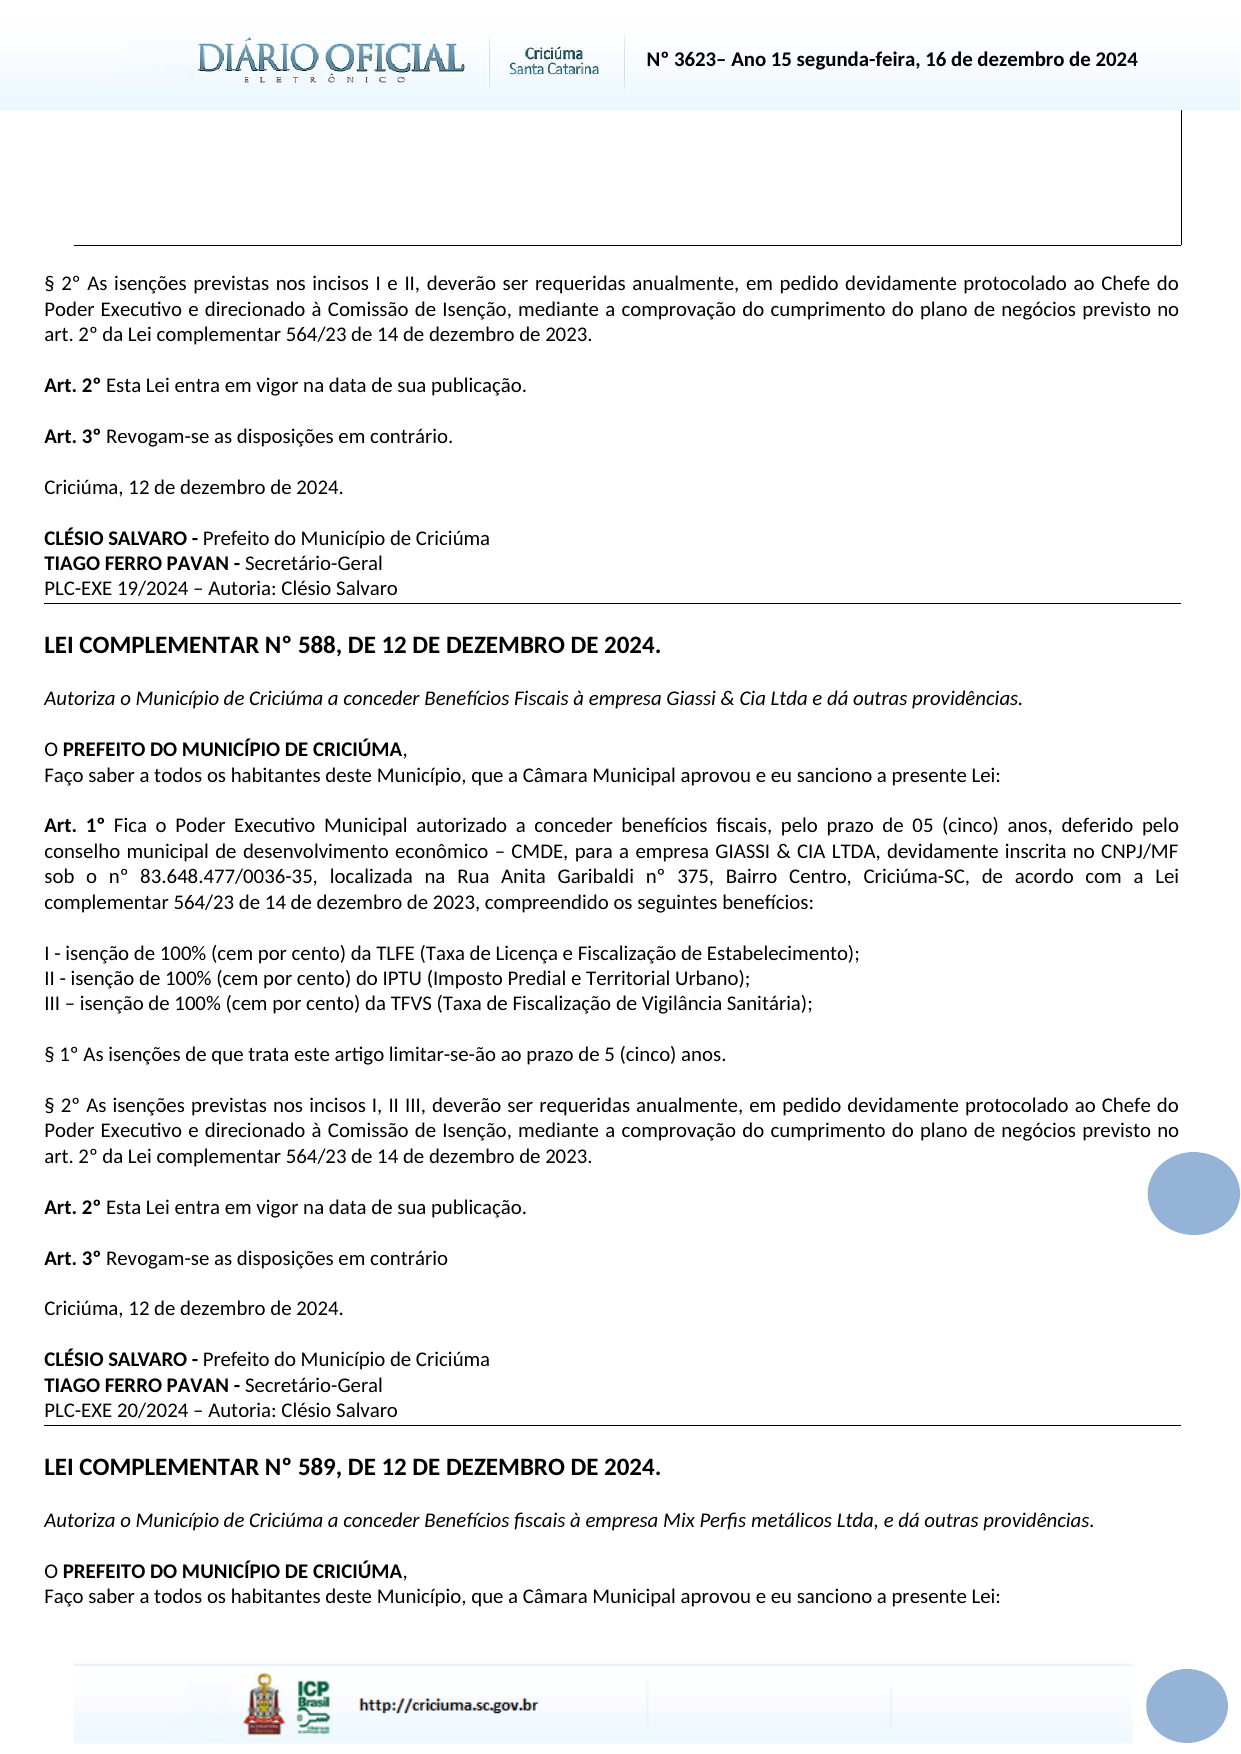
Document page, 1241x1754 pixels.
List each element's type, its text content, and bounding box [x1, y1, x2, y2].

text III – isenção de 100% (cem por cento) da TFVS (Taxa de Fiscalização de Vigilância Sanitária); [44, 991, 1181, 1016]
text CLÉSIO SALVARO - Prefeito do Município de Criciúma [44, 525, 1181, 550]
text Art. 3º Revogam-se as disposições em contrário. [44, 423, 1181, 448]
text § 2º As isenções previstas nos incisos I, II III, deverão ser requeridas anualmente, em pedido devidamente protocolado ao Chefe do Poder Executivo e direcionado à Comissão de Isenção, mediante a comprovação do cumprimento do plano de negócios previsto no art. 2º da Lei complementar 564/23 de 14 de dezembro de 2023. [44, 1092, 1181, 1168]
text CLÉSIO SALVARO - Prefeito do Município de Criciúma [44, 1346, 1181, 1372]
text Autoriza o Município de Criciúma a conceder Benefícios fiscais à empresa Mix Perfis metálicos Ltda, e dá outras providências. [44, 1507, 1181, 1532]
text Criciúma, 12 de dezembro de 2024. [44, 1296, 1181, 1321]
text II - isenção de 100% (cem por cento) do IPTU (Imposto Predial e Territorial Urbano); [44, 965, 1181, 991]
text I - isenção de 100% (cem por cento) da TLFE (Taxa de Licença e Fiscalização de Estabelecimento); [44, 940, 1181, 965]
text § 2º As isenções previstas nos incisos I e II, deverão ser requeridas anualmente, em pedido devidamente protocolado ao Chefe do Poder Executivo e direcionado à Comissão de Isenção, mediante a comprovação do cumprimento do plano de negócios previsto no art. 2º da Lei complementar 564/23 de 14 de dezembro de 2023. [44, 271, 1181, 347]
text PLC-EXE 19/2024 – Autoria: Clésio Salvaro [44, 576, 1181, 603]
text PLC-EXE 20/2024 – Autoria: Clésio Salvaro [44, 1397, 1181, 1425]
text O PREFEITO DO MUNICÍPIO DE CRICIÚMA, [44, 1558, 1181, 1583]
text Faço saber a todos os habitantes deste Município, que a Câmara Municipal aprovou e eu sanciono a presente Lei: [44, 762, 1181, 787]
text Art. 2º Esta Lei entra em vigor na data de sua publicação. [44, 372, 1181, 398]
text Faço saber a todos os habitantes deste Município, que a Câmara Municipal aprovou e eu sanciono a presente Lei: [44, 1583, 1181, 1609]
text § 1º As isenções de que trata este artigo limitar-se-ão ao prazo de 5 (cinco) anos. [44, 1041, 1181, 1067]
text Art. 3º Revogam-se as disposições em contrário [44, 1245, 1181, 1270]
text TIAGO FERRO PAVAN - Secretário-Geral [44, 550, 1181, 576]
text O PREFEITO DO MUNICÍPIO DE CRICIÚMA, [44, 736, 1181, 762]
text LEI COMPLEMENTAR Nº 589, DE 12 DE DEZEMBRO DE 2024. [44, 1451, 1181, 1482]
text Autoriza o Município de Criciúma a conceder Benefícios Fiscais à empresa Giassi & Cia Ltda e dá outras providências. [44, 686, 1181, 711]
text TIAGO FERRO PAVAN - Secretário-Geral [44, 1372, 1181, 1397]
text Art. 1º Fica o Poder Executivo Municipal autorizado a conceder benefícios fiscais, pelo prazo de 05 (cinco) anos, deferido pelo conselho municipal de desenvolvimento econômico – CMDE, para a empresa GIASSI & CIA LTDA, devidamente inscrita no CNPJ/MF sob o nº 83.648.477/0036-35, localizada na Rua Anita Garibaldi nº 375, Bairro Centro, Criciúma-SC, de acordo com a Lei complementar 564/23 de 14 de dezembro de 2023, compreendido os seguintes benefícios: [44, 813, 1181, 914]
text Criciúma, 12 de dezembro de 2024. [44, 474, 1181, 499]
text Art. 2º Esta Lei entra em vigor na data de sua publicação. [44, 1194, 1156, 1219]
text LEI COMPLEMENTAR Nº 588, DE 12 DE DEZEMBRO DE 2024. [44, 629, 1181, 660]
